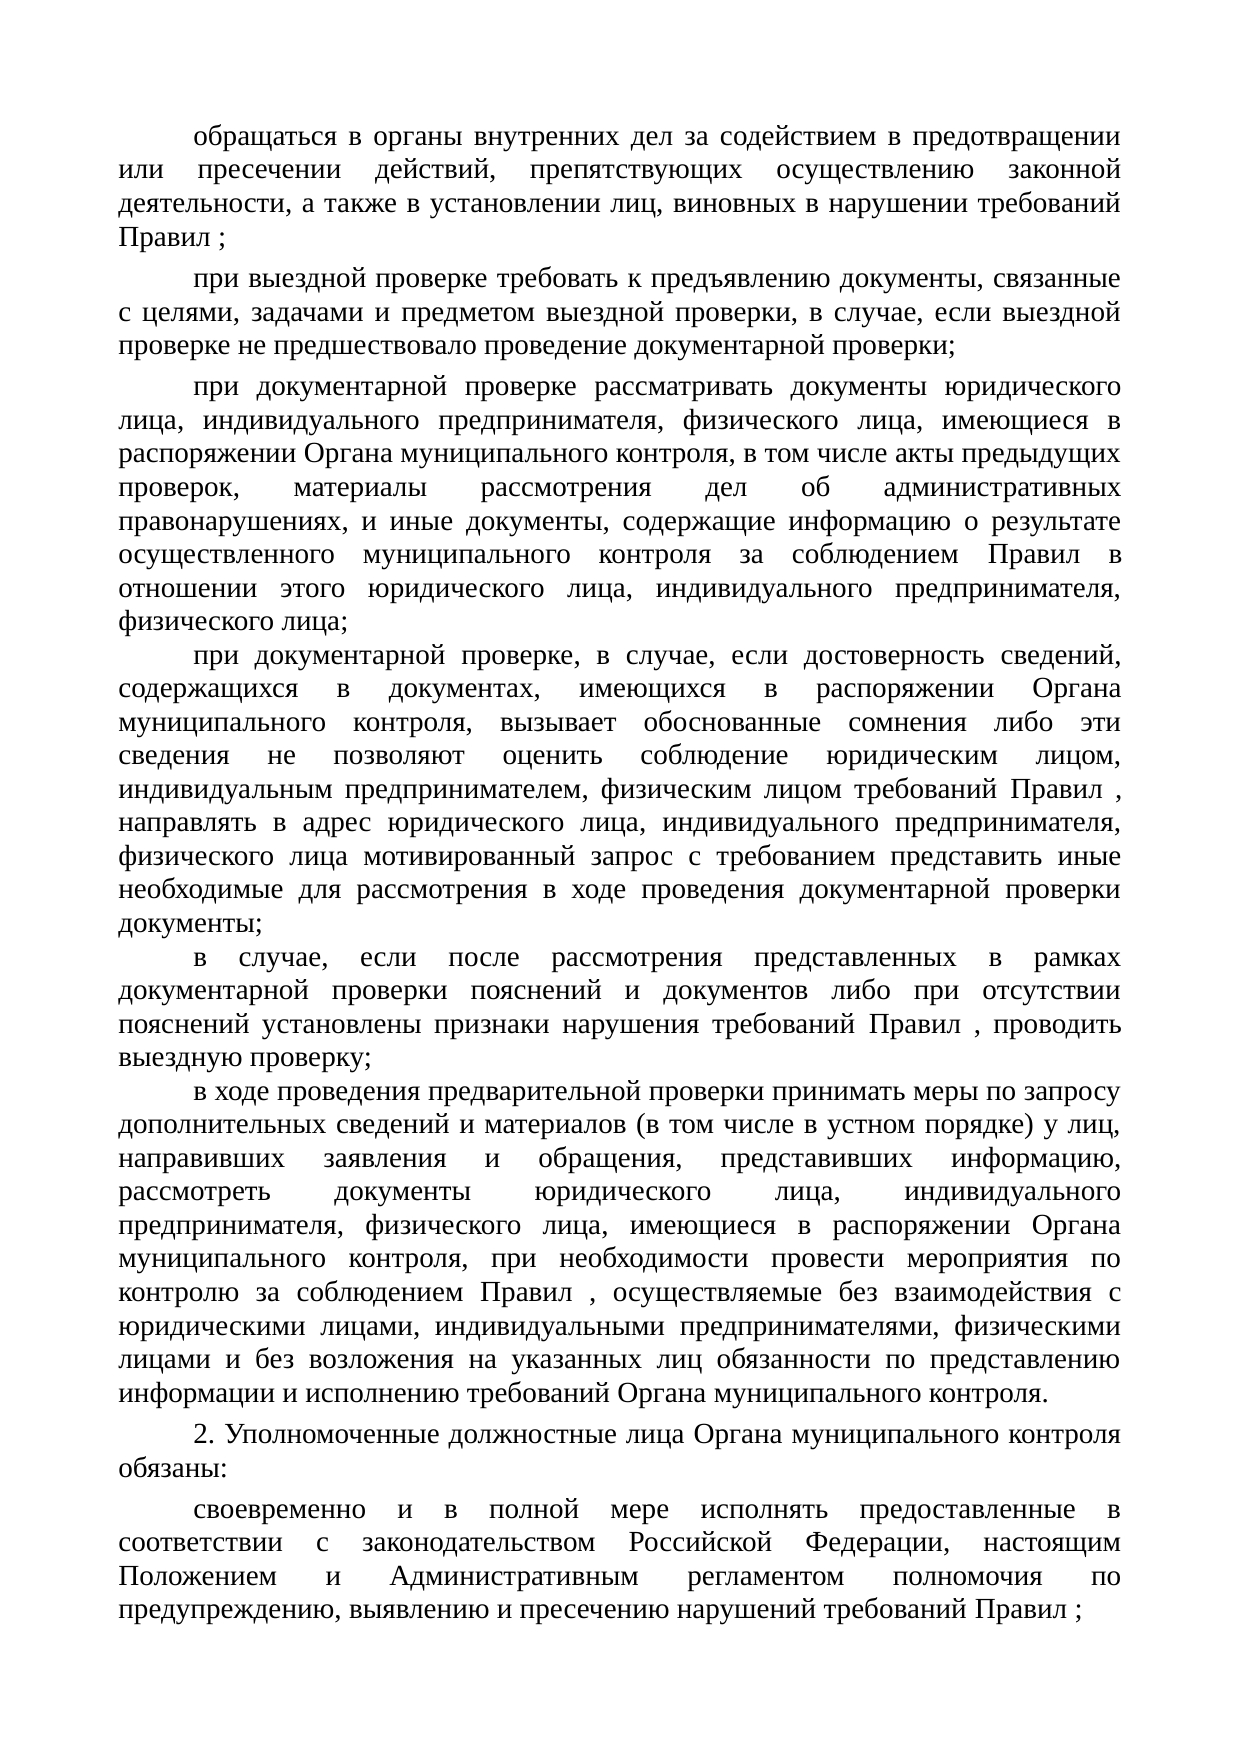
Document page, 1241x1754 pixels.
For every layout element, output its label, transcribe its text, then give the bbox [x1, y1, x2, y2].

text в случае, если после рассмотрения представленных в рамках документарной проверки пояснений и документов либо при отсутствии пояснений установлены признаки нарушения требований Правил , проводить выездную проверку; [118, 939, 1122, 1073]
text в ходе проведения предварительной проверки принимать меры по запросу дополнительных сведений и материалов (в том числе в устном порядке) у лиц, направивших заявления и обращения, представивших информацию, рассмотреть документы юридического лица, индивидуального предпринимателя, физического лица, имеющиеся в распоряжении Органа муниципального контроля, при необходимости провести мероприятия по контролю за соблюдением Правил , осуществляемые без взаимодействия с юридическими лицами, индивидуальными предпринимателями, физическими лицами и без возложения на указанных лиц обязанности по представлению информации и исполнению требований Органа муниципального контроля. [118, 1073, 1122, 1408]
text 2. Уполномоченные должностные лица Органа муниципального контроля обязаны: [118, 1416, 1122, 1483]
text при документарной проверке, в случае, если достоверность сведений, содержащихся в документах, имеющихся в распоряжении Органа муниципального контроля, вызывает обоснованные сомнения либо эти сведения не позволяют оценить соблюдение юридическим лицом, индивидуальным предпринимателем, физическим лицом требований Правил , направлять в адрес юридического лица, индивидуального предпринимателя, физического лица мотивированный запрос с требованием представить иные необходимые для рассмотрения в ходе проведения документарной проверки документы; [118, 637, 1122, 939]
text обращаться в органы внутренних дел за содействием в предотвращении или пресечении действий, препятствующих осуществлению законной деятельности, а также в установлении лиц, виновных в нарушении требований Правил ; [118, 118, 1122, 252]
text при выездной проверке требовать к предъявлению документы, связанные с целями, задачами и предметом выездной проверки, в случае, если выездной проверке не предшествовало проведение документарной проверки; [118, 260, 1122, 361]
text своевременно и в полной мере исполнять предоставленные в соответствии с законодательством Российской Федерации, настоящим Положением и Административным регламентом полномочия по предупреждению, выявлению и пресечению нарушений требований Правил ; [118, 1491, 1122, 1625]
text при документарной проверке рассматривать документы юридического лица, индивидуального предпринимателя, физического лица, имеющиеся в распоряжении Органа муниципального контроля, в том числе акты предыдущих проверок, материалы рассмотрения дел об административных правонарушениях, и иные документы, содержащие информацию о результате осуществленного муниципального контроля за соблюдением Правил в отношении этого юридического лица, индивидуального предпринимателя, физического лица; [118, 368, 1122, 637]
